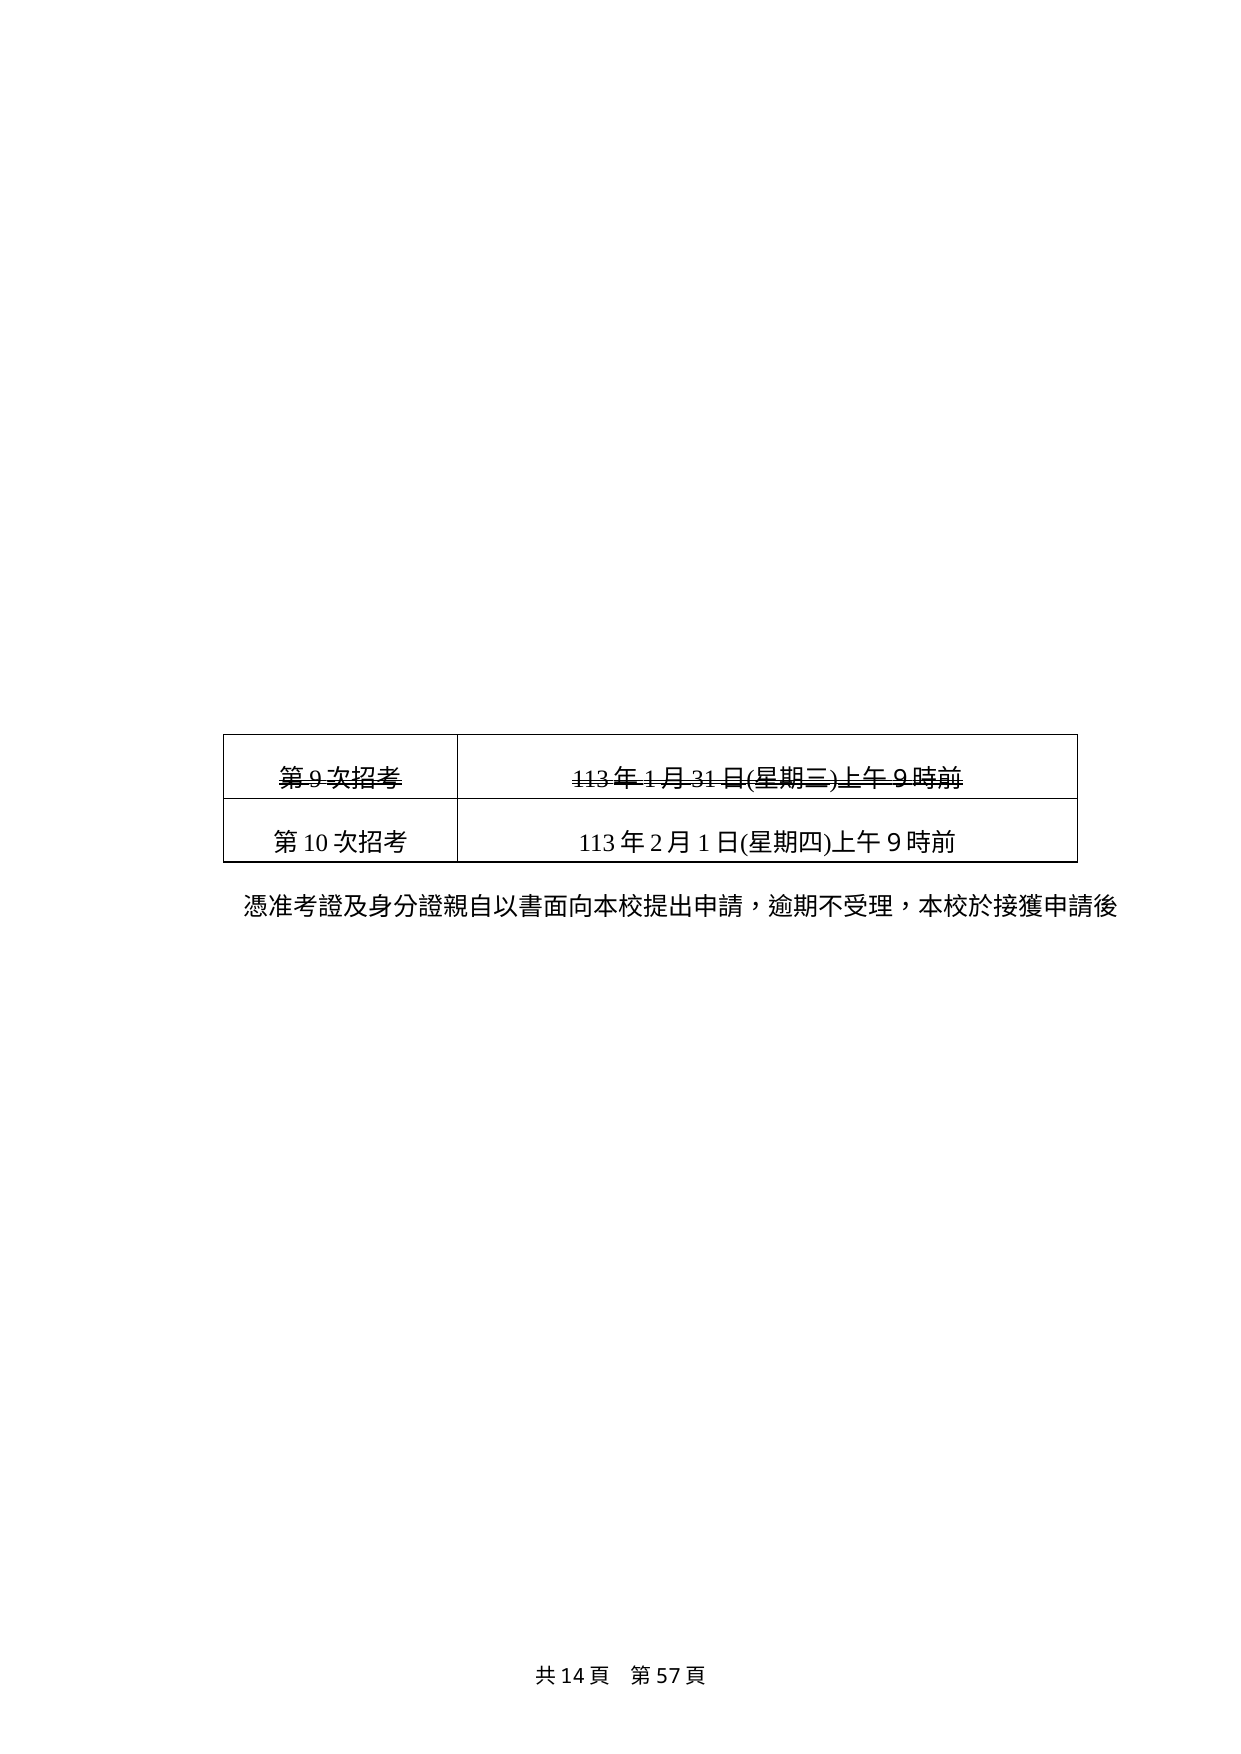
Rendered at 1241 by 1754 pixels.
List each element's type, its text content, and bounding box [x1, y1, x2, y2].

table_cell 113年2月1日(星期四)上午9時前 [458, 799, 1077, 861]
table_cell 第9次招考 [224, 735, 457, 798]
table_cell 第10次招考 [224, 799, 457, 861]
table_cell 113年1月31日(星期三)上午9時前 [458, 735, 1077, 798]
text 憑准考證及身分證親自以書面向本校提出申請，逾期不受理，本校於接獲申請後 [243, 862, 1122, 925]
